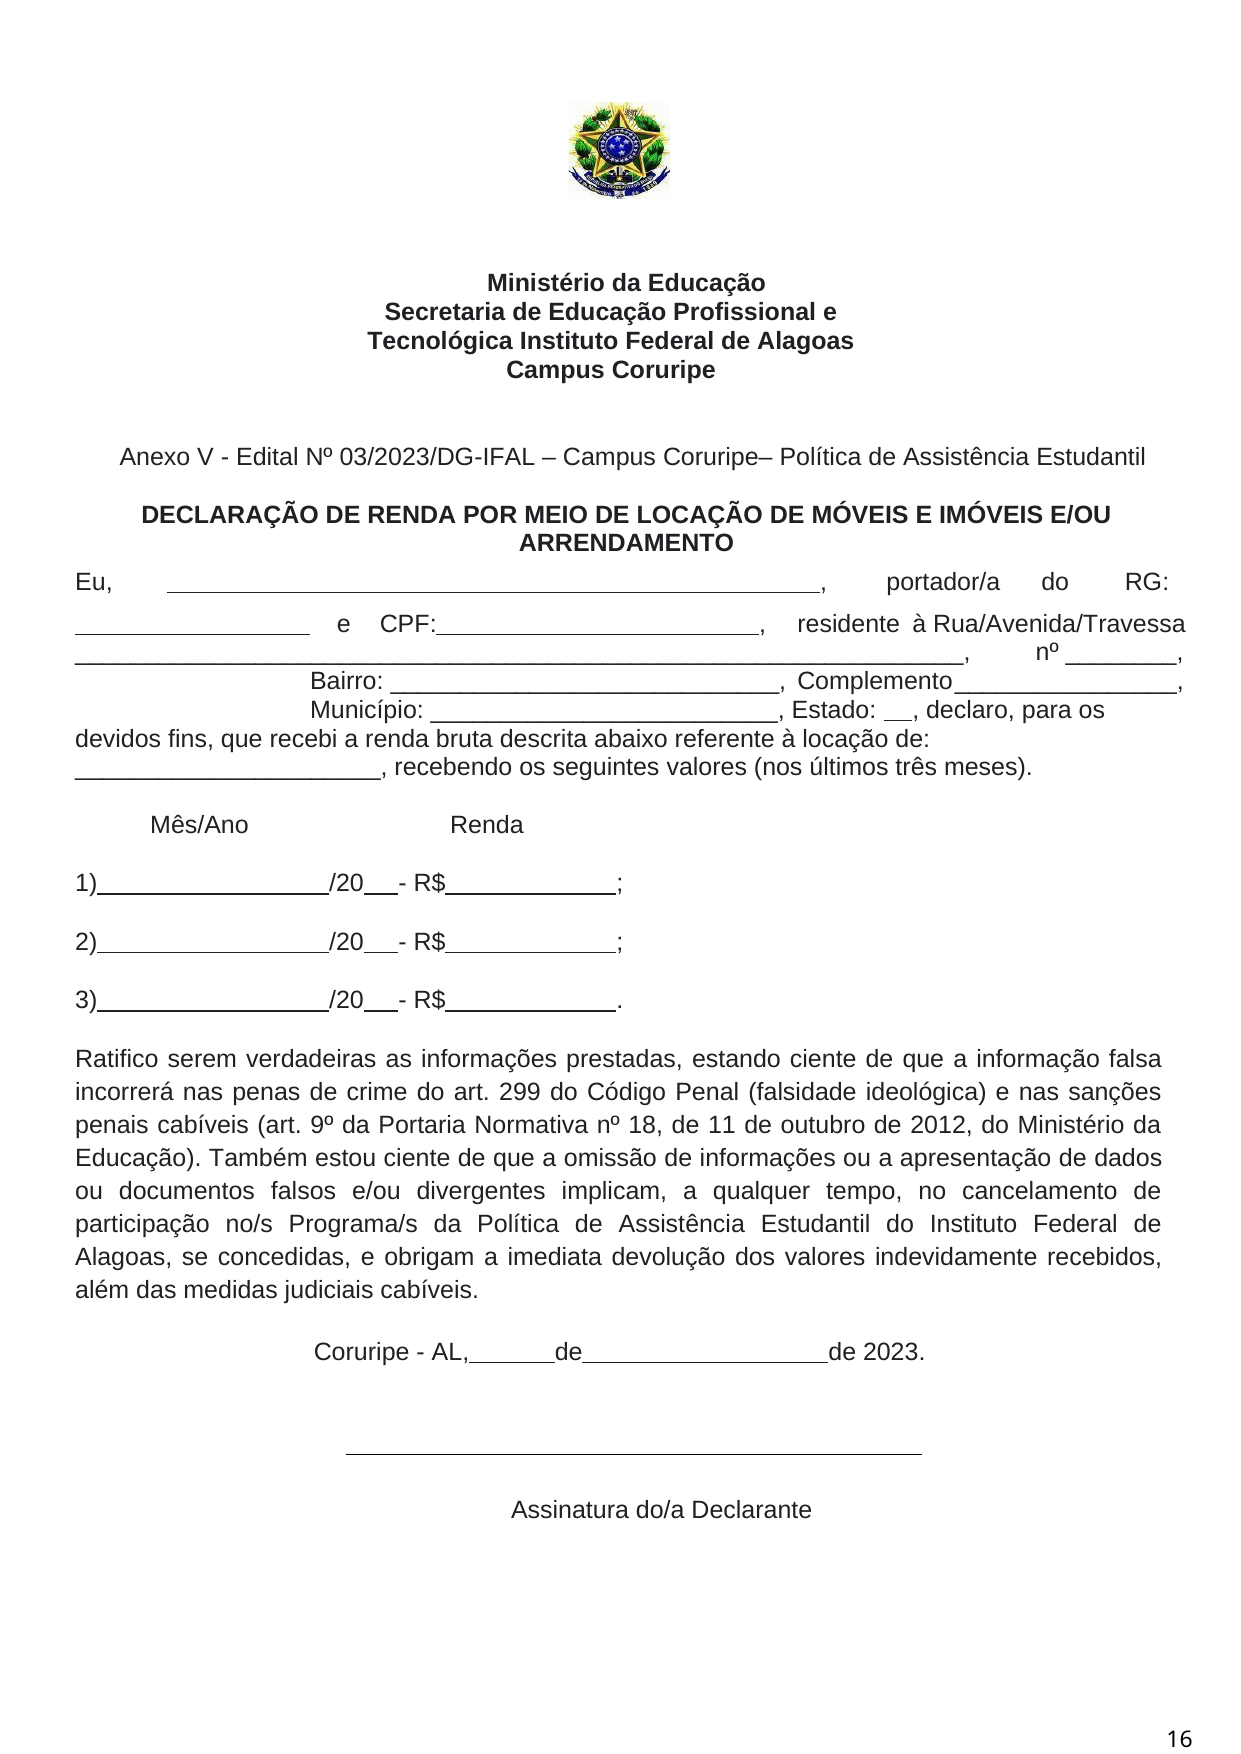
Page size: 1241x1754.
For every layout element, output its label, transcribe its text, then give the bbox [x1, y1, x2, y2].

text Ratifico serem verdadeiras as informações prestadas, estando ciente de que a informação falsa incorrerá nas penas de crime do art. 299 do Código Penal (falsidade ideológica) e nas sanções penais cabíveis (art. 9º da Portaria Normativa nº 18, de 11 de outubro de 2012, do Ministério da Educação). Também estou ciente de que a omissão de informações ou a apresentação de dados ou documentos falsos e/ou divergentes implicam, a qualquer tempo, no cancelamento de participação no/s Programa/s da Política de Assistência Estudantil do Instituto Federal de Alagoas, se concedidas, e obrigam a imediata devolução dos valores indevidamente recebidos, além das medidas judiciais cabíveis. [75, 1044, 1164, 1304]
text Secretaria de Educação Profissional e Tecnológica Instituto Federal de Alagoas [365, 297, 856, 354]
text Mês/Ano Renda [150, 810, 1192, 838]
text 1) /20 - R$ ; [75, 868, 1192, 897]
text 3) /20 - R$ . [75, 985, 1192, 1014]
text Eu, , portador/a do RG: [75, 567, 1192, 595]
text Anexo V - Edital Nº 03/2023/DG-IFAL – Campus Coruripe– Política de Assistência Estudantil [119, 442, 1192, 471]
text Ministério da Educação [60, 268, 1192, 297]
text Campus Coruripe [60, 354, 1161, 383]
text e CPF: , residente à Rua/Avenida/Travessa ________________________________________________________________, nº ________, Bairro: ____________________________, Complemento ________________, Município: _________________________, Estado: , declaro, para os devidos fins, que recebi a renda bruta descrita abaixo referente à locação de: ______________________, recebendo os seguintes valores (nos últimos três meses). [75, 608, 1192, 781]
text Assinatura do/a Declarante [144, 1494, 1178, 1523]
text Coruripe - AL, de de 2023. [60, 1337, 1178, 1366]
picture [568, 102, 671, 199]
text 2) /20 - R$ ; [75, 927, 1192, 956]
text DECLARAÇÃO DE RENDA POR MEIO DE LOCAÇÃO DE MÓVEIS E IMÓVEIS E/OU ARRENDAMENTO [60, 500, 1192, 557]
